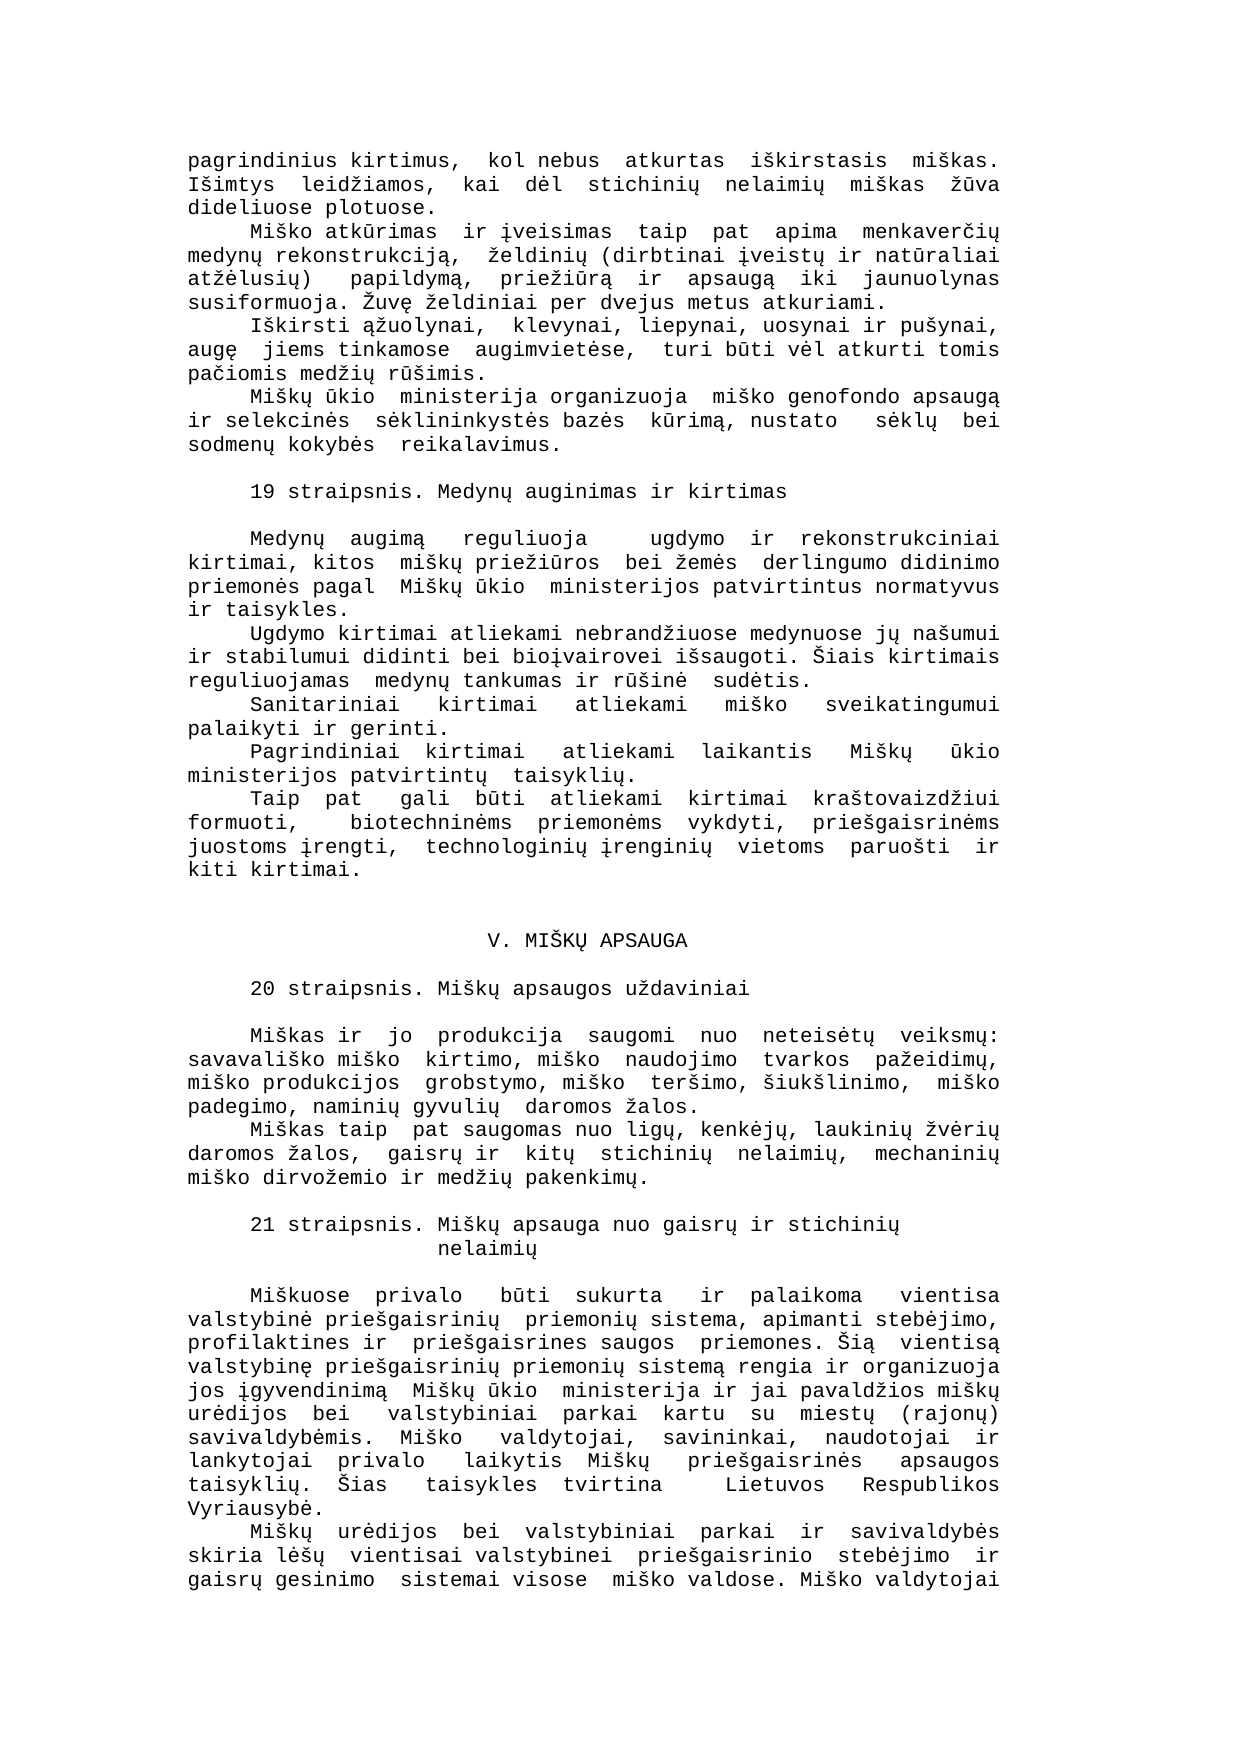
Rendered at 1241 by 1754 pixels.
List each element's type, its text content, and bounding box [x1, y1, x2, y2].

text Miškas ir jo produkcija saugomi nuo neteisėtų veiksmų: [187, 1025, 1053, 1048]
text Miško atkūrimas ir įveisimas taip pat apima menkaverčių [187, 221, 1053, 244]
text lankytojai privalo laikytis Miškų priešgaisrinės apsaugos [187, 1451, 1053, 1474]
text Medynų augimą reguliuoja ugdymo ir rekonstrukciniai [187, 528, 1053, 552]
text skiria lėšų vientisai valstybinei priešgaisrinio stebėjimo ir [187, 1545, 1053, 1569]
text ir stabilumui didinti bei bioįvairovei išsaugoti. Šiais kirtimais [187, 647, 1053, 670]
text sodmenų kokybės reikalavimus. [187, 434, 1053, 457]
text priemonės pagal Miškų ūkio ministerijos patvirtintus normatyvus [187, 576, 1053, 599]
text gaisrų gesinimo sistemai visose miško valdose. Miško valdytojai [187, 1569, 1053, 1592]
text Sanitariniai kirtimai atliekami miško sveikatingumui [187, 694, 1053, 717]
text savivaldybėmis. Miško valdytojai, savininkai, naudotojai ir [187, 1427, 1053, 1451]
text nelaimių [187, 1238, 1053, 1261]
text reguliuojamas medynų tankumas ir rūšinė sudėtis. [187, 670, 1053, 694]
text kiti kirtimai. [187, 859, 1053, 883]
text formuoti, biotechninėms priemonėms vykdyti, priešgaisrinėms [187, 812, 1053, 836]
text ir selekcinės sėklininkystės bazės kūrimą, nustato sėklų bei [187, 410, 1053, 434]
text pagrindinius kirtimus, kol nebus atkurtas iškirstasis miškas. [187, 150, 1053, 174]
text Miškų ūkio ministerija organizuoja miško genofondo apsaugą [187, 386, 1053, 410]
text jos įgyvendinimą Miškų ūkio ministerija ir jai pavaldžios miškų [187, 1379, 1053, 1403]
text valstybinė priešgaisrinių priemonių sistema, apimanti stebėjimo, [187, 1309, 1053, 1332]
text Miškuose privalo būti sukurta ir palaikoma vientisa [187, 1285, 1053, 1309]
text miško dirvožemio ir medžių pakenkimų. [187, 1167, 1053, 1190]
text miško produkcijos grobstymo, miško teršimo, šiukšlinimo, miško [187, 1072, 1053, 1096]
text 21 straipsnis. Miškų apsauga nuo gaisrų ir stichinių [187, 1214, 1053, 1238]
text juostoms įrengti, technologinių įrenginių vietoms paruošti ir [187, 836, 1053, 859]
text Taip pat gali būti atliekami kirtimai kraštovaizdžiui [187, 788, 1053, 812]
text 19 straipsnis. Medynų auginimas ir kirtimas [187, 481, 1053, 505]
text Miškas taip pat saugomas nuo ligų, kenkėjų, laukinių žvėrių [187, 1119, 1053, 1143]
text kirtimai, kitos miškų priežiūros bei žemės derlingumo didinimo [187, 552, 1053, 576]
text taisyklių. Šias taisykles tvirtina Lietuvos Respublikos [187, 1474, 1053, 1498]
text atžėlusių) papildymą, priežiūrą ir apsaugą iki jaunuolynas [187, 268, 1053, 292]
text pačiomis medžių rūšimis. [187, 363, 1053, 386]
text padegimo, naminių gyvulių daromos žalos. [187, 1096, 1053, 1119]
text ministerijos patvirtintų taisyklių. [187, 765, 1053, 788]
text Vyriausybė. [187, 1498, 1053, 1521]
text Miškų urėdijos bei valstybiniai parkai ir savivaldybės [187, 1521, 1053, 1545]
text Ugdymo kirtimai atliekami nebrandžiuose medynuose jų našumui [187, 623, 1053, 647]
text susiformuoja. Žuvę želdiniai per dvejus metus atkuriami. [187, 292, 1053, 316]
text 20 straipsnis. Miškų apsaugos uždaviniai [187, 978, 1053, 1001]
text augę jiems tinkamose augimvietėse, turi būti vėl atkurti tomis [187, 339, 1053, 363]
text Išimtys leidžiamos, kai dėl stichinių nelaimių miškas žūva [187, 174, 1053, 197]
text V. MIŠKŲ APSAUGA [187, 930, 1053, 954]
text medynų rekonstrukciją, želdinių (dirbtinai įveistų ir natūraliai [187, 244, 1053, 268]
text urėdijos bei valstybiniai parkai kartu su miestų (rajonų) [187, 1403, 1053, 1427]
text savavališko miško kirtimo, miško naudojimo tvarkos pažeidimų, [187, 1048, 1053, 1072]
text valstybinę priešgaisrinių priemonių sistemą rengia ir organizuoja [187, 1356, 1053, 1379]
text Pagrindiniai kirtimai atliekami laikantis Miškų ūkio [187, 741, 1053, 765]
text ir taisykles. [187, 599, 1053, 623]
text daromos žalos, gaisrų ir kitų stichinių nelaimių, mechaninių [187, 1143, 1053, 1167]
text profilaktines ir priešgaisrines saugos priemones. Šią vientisą [187, 1332, 1053, 1356]
text Iškirsti ąžuolynai, klevynai, liepynai, uosynai ir pušynai, [187, 316, 1053, 339]
text dideliuose plotuose. [187, 197, 1053, 221]
text palaikyti ir gerinti. [187, 717, 1053, 741]
